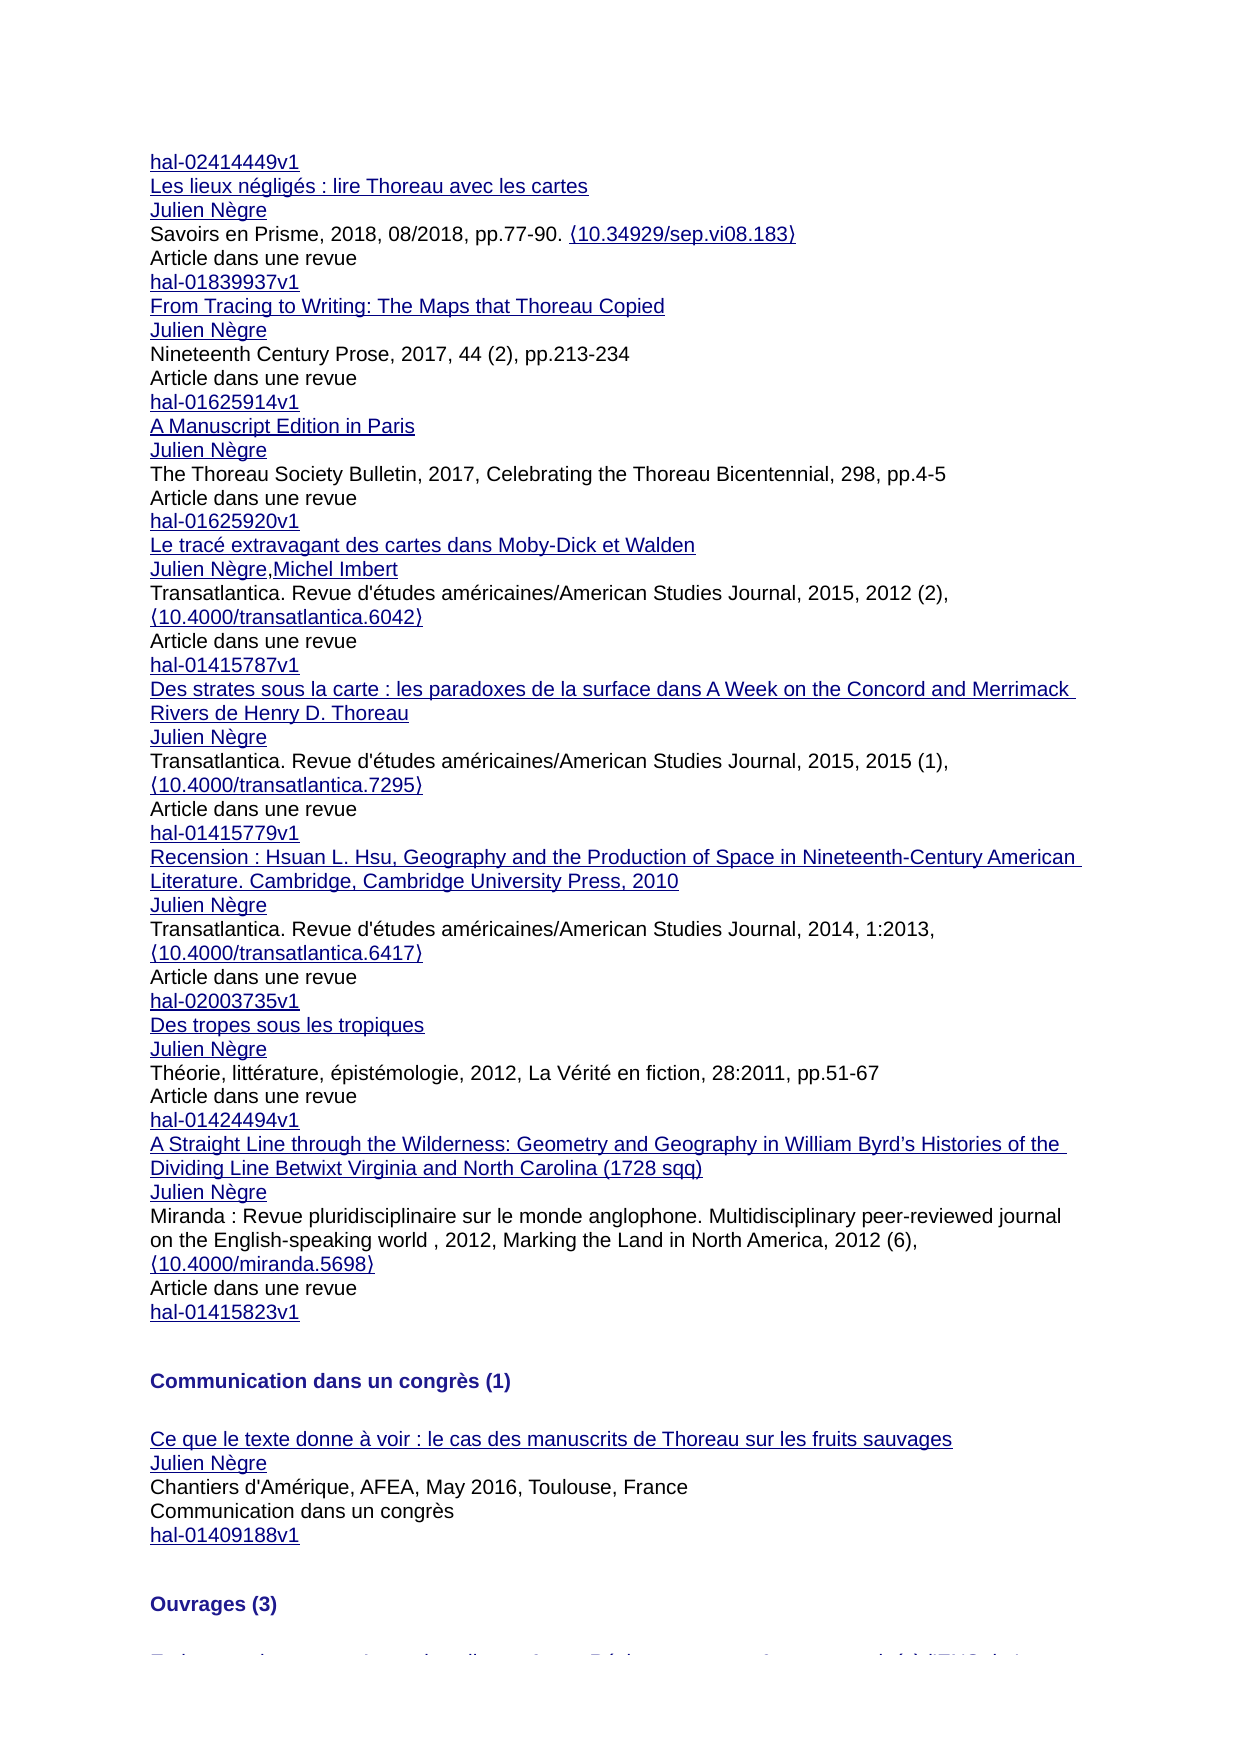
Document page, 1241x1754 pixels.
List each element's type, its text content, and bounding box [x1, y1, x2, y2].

subtitle Communication dans un congrès (1) [150, 1369, 1090, 1393]
table_cell hal-02414449v1 [150, 150, 1090, 174]
table_cell From Tracing to Writing: The Maps that Thoreau Copied Julien Nègre Nineteenth Century Prose, 2017, 44 (2), pp.213-234 Article dans une revue hal-01625914v1 [150, 294, 1090, 413]
table_cell Recension : Hsuan L. Hsu, Geography and the Production of Space in Nineteenth-Century American Literature. Cambridge, Cambridge University Press, 2010 Julien Nègre Transatlantica. Revue d'études américaines/American Studies Journal, 2014, 1:2013, ⟨10.4000/transatlantica.6417⟩ Article dans une revue hal-02003735v1 [150, 845, 1090, 1012]
table_cell Les lieux négligés : lire Thoreau avec les cartes Julien Nègre Savoirs en Prisme, 2018, 08/2018, pp.77-90. ⟨10.34929/sep.vi08.183⟩ Article dans une revue hal-01839937v1 [150, 174, 1090, 294]
subtitle Ouvrages (3) [150, 1592, 1090, 1616]
table_cell Le tracé extravagant des cartes dans Moby-Dick et Walden Julien Nègre,Michel Imbert Transatlantica. Revue d'études américaines/American Studies Journal, 2015, 2012 (2), ⟨10.4000/transatlantica.6042⟩ Article dans une revue hal-01415787v1 [150, 533, 1090, 677]
table_cell Des strates sous la carte : les paradoxes de la surface dans A Week on the Concord and Merrimack Rivers de Henry D. Thoreau Julien Nègre Transatlantica. Revue d'études américaines/American Studies Journal, 2015, 2015 (1), ⟨10.4000/transatlantica.7295⟩ Article dans une revue hal-01415779v1 [150, 677, 1090, 845]
table_header Ce que le texte donne à voir : le cas des manuscrits de Thoreau sur les fruits sauvages Julien Nègre Chantiers d'Amérique, AFEA, May 2016, Toulouse, France Communication dans un congrès hal-01409188v1 [150, 1427, 1090, 1547]
table_cell A Manuscript Edition in Paris Julien Nègre The Thoreau Society Bulletin, 2017, Celebrating the Thoreau Bicentennial, 298, pp.4-5 Article dans une revue hal-01625920v1 [150, 414, 1090, 533]
table_cell A Straight Line through the Wilderness: Geometry and Geography in William Byrd’s Histories of the Dividing Line Betwixt Virginia and North Carolina (1728 sqq) Julien Nègre Miranda : Revue pluridisciplinaire sur le monde anglophone. Multidisciplinary peer-reviewed journal on the English-speaking world , 2012, Marking the Land in North America, 2012 (6), ⟨10.4000/miranda.5698⟩ Article dans une revue hal-01415823v1 [150, 1132, 1090, 1324]
table_header Ecrire avec les cartes. Actes du colloque &quot;Récits avec cartes&quot; organisé à l'ENS de Lyon en février 2023 Liouba Bischoff,Julien Nègre,Raphaël Luis Epistémocritique, 2024, 979-10-97361-11-2 Ouvrages hal-05015212v1 [150, 1650, 1090, 1655]
table_cell Des tropes sous les tropiques Julien Nègre Théorie, littérature, épistémologie, 2012, La Vérité en fiction, 28:2011, pp.51-67 Article dans une revue hal-01424494v1 [150, 1013, 1090, 1132]
